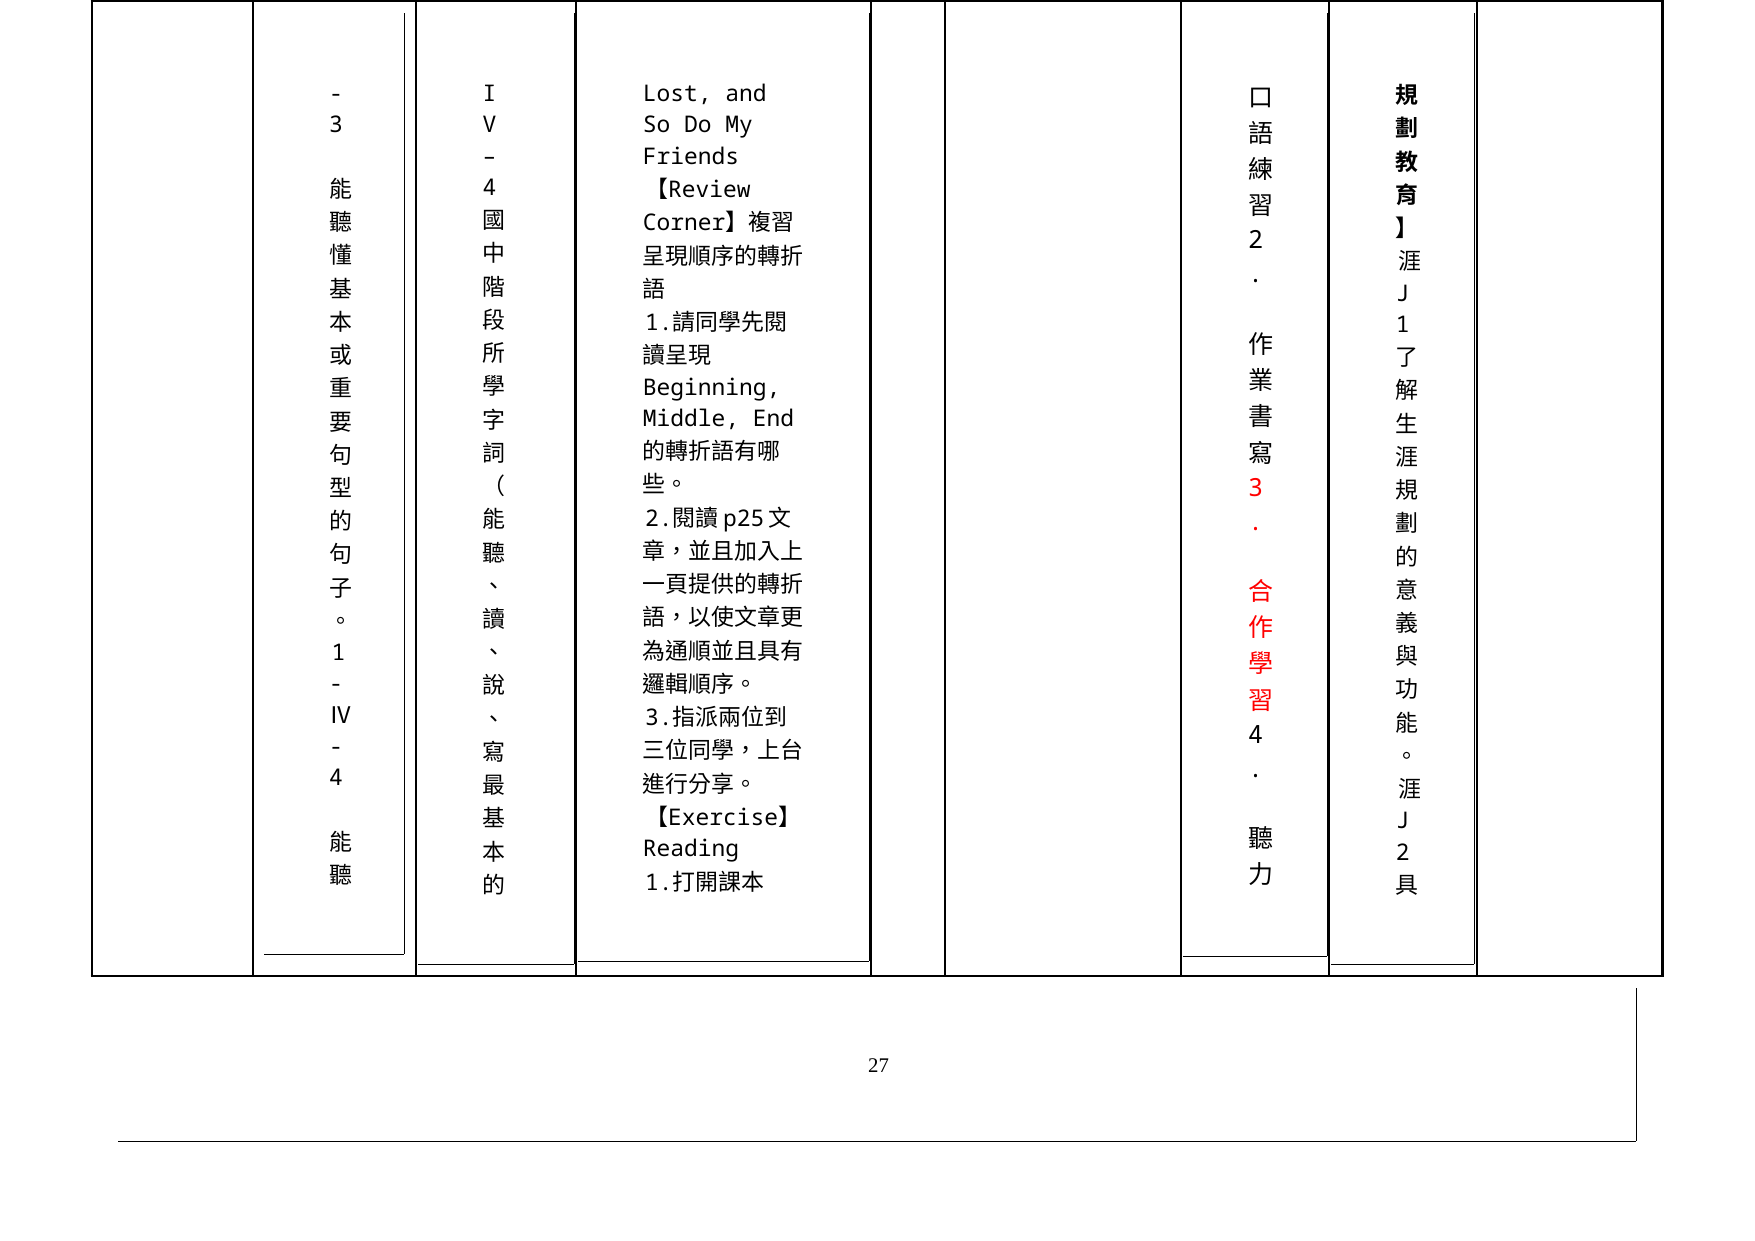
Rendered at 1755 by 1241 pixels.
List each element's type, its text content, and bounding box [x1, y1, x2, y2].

table_cell Lost, and So Do My Friends 【Review Corner】複習呈現順序的轉折語 1.請同學先閱讀呈現Beginning, Middle, End的轉折語有哪些。 2.閱讀p25文章，並且加入上一頁提供的轉折語，以使文章更為通順並且具有邏輯順序。 3.指派兩位到三位同學，上台進行分享。 【Exercise】Reading 1.打開課本 [577, 2, 870, 975]
table_cell 口語練習 2. 作業書寫 3. 合作學習 4. 聽力 [1182, 2, 1328, 975]
table_cell [93, 2, 252, 975]
table_cell IV–4 國中階段所學字詞（能聽、讀、說、寫最基本的 [417, 2, 575, 975]
table_cell 3 能聽懂基本或重要句型的句子。 1-Ⅳ-4 能聽 [254, 2, 415, 975]
table_cell [946, 2, 1180, 975]
table_cell [872, 2, 944, 975]
table_cell [1478, 2, 1661, 975]
table_cell 規劃教育】 涯J1 了解生涯規劃的意義與功能。 涯J2 具 [1330, 2, 1476, 975]
